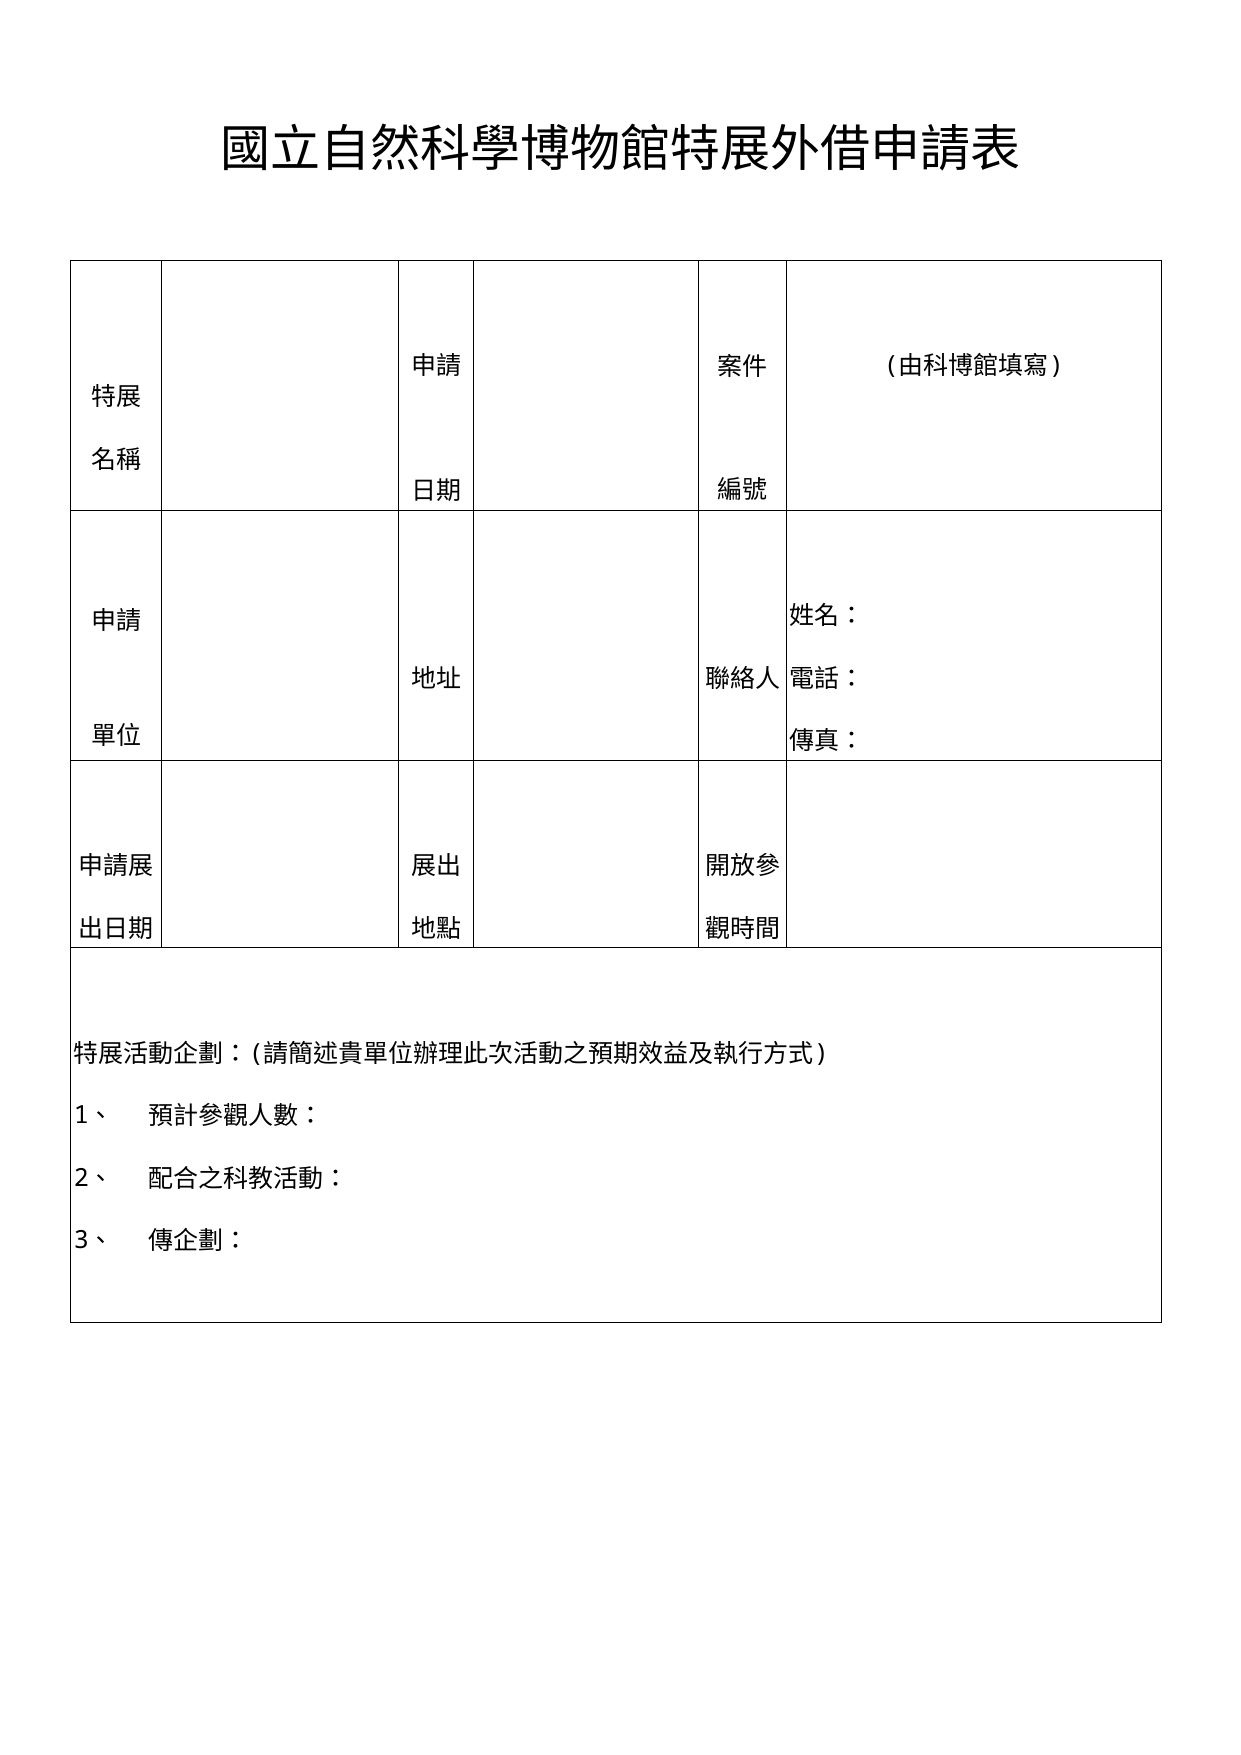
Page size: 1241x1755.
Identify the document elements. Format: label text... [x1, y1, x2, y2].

table_cell [162, 511, 398, 760]
table_header 申請 日期 [399, 261, 473, 509]
table_header 特展 名稱 [71, 261, 161, 509]
table_header 案件 編號 [699, 261, 786, 509]
table_cell 開放參 觀時間 [699, 761, 786, 947]
table_cell [162, 761, 398, 947]
table_cell 申請 單位 [71, 511, 161, 760]
table_header [162, 261, 398, 509]
table_cell 聯絡人 [699, 511, 786, 760]
table_cell 申請展 出日期 [71, 761, 161, 947]
table_cell 特展活動企劃：(請簡述貴單位辦理此次活動之預期效益及執行方式) 預計參觀人數： 配合之科教活動： 傳企劃： [71, 948, 1161, 1322]
table_cell 地址 [399, 511, 473, 760]
table_cell [474, 511, 698, 760]
table_cell [474, 761, 698, 947]
table_cell 姓名： 電話： 傳真： [787, 511, 1161, 760]
table_cell [787, 761, 1161, 947]
table_header [474, 261, 698, 509]
table_cell 展出 地點 [399, 761, 473, 947]
text 國立自然科學博物館特展外借申請表 [71, 72, 1169, 197]
table_header (由科博館填寫) [787, 261, 1161, 509]
